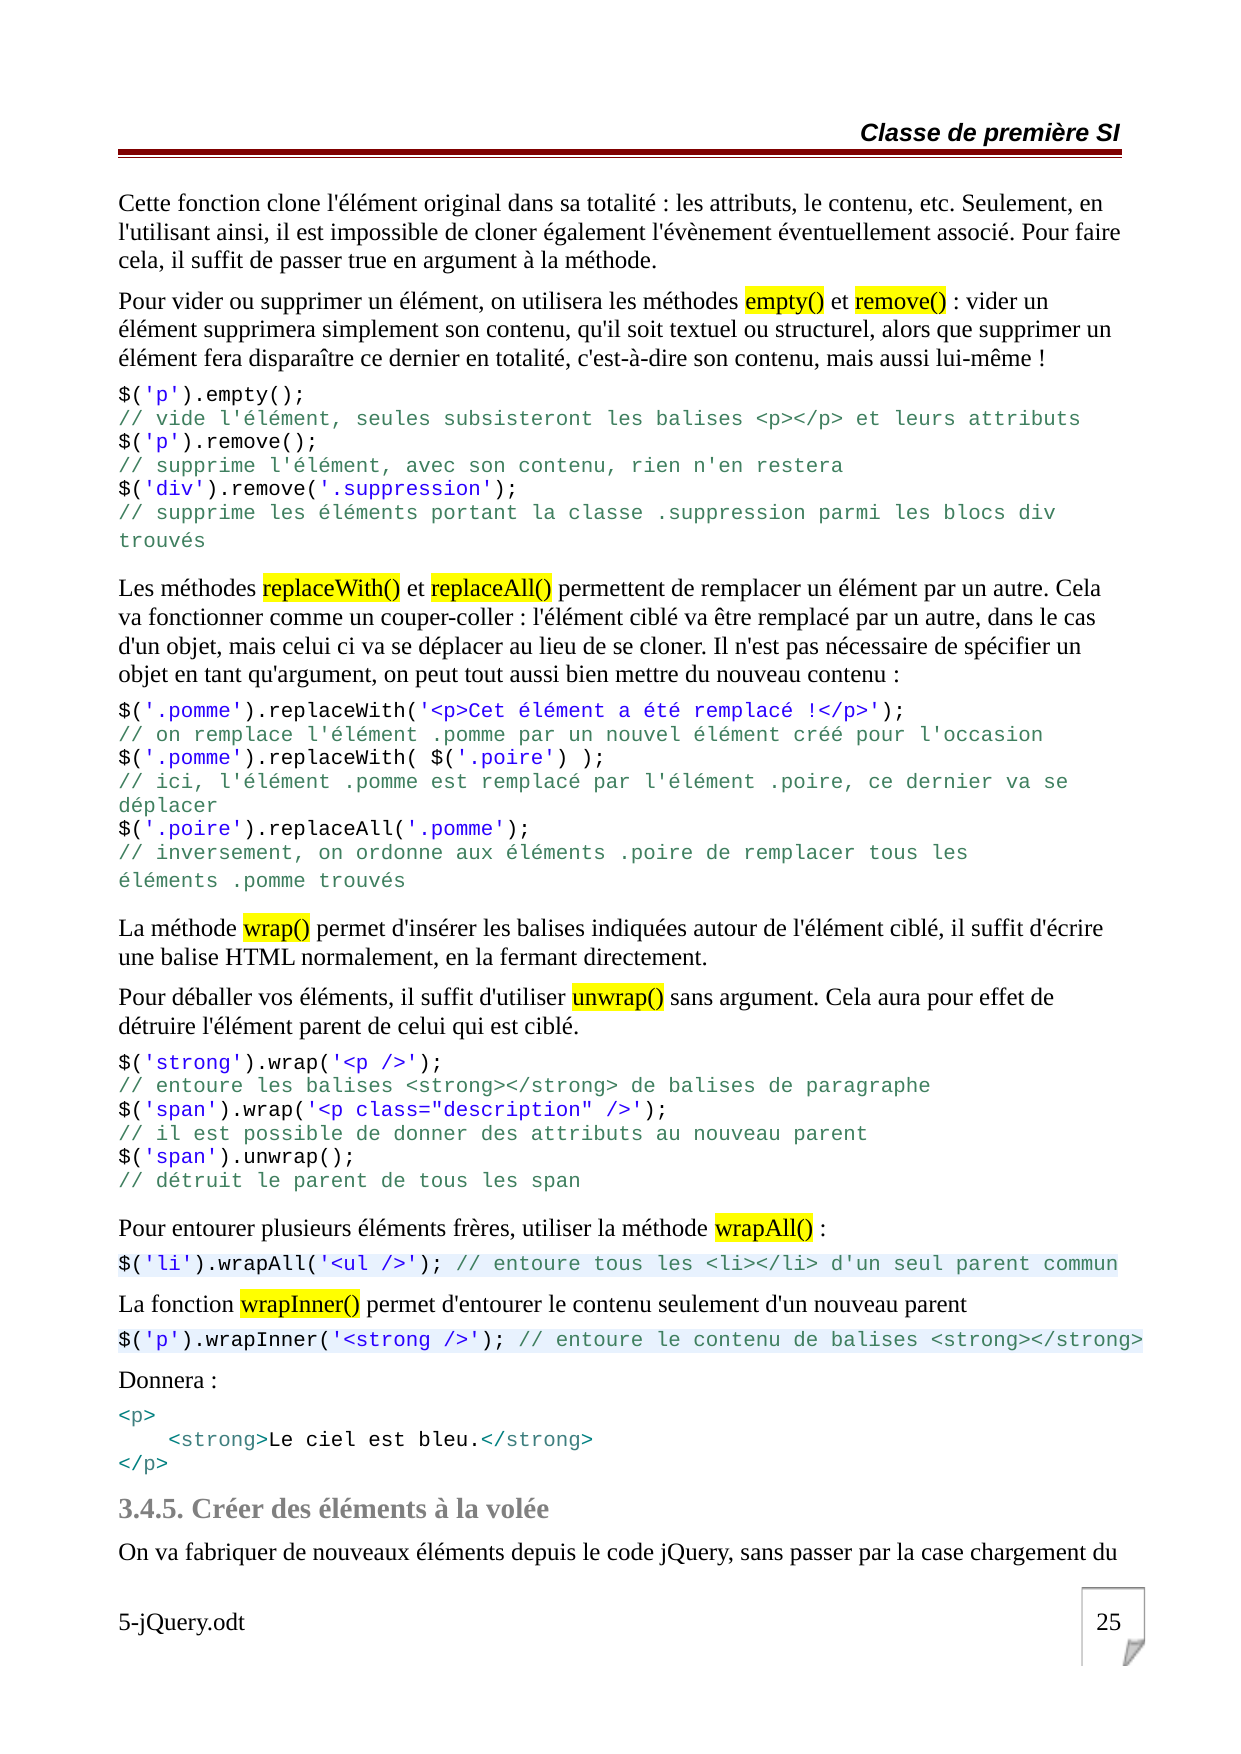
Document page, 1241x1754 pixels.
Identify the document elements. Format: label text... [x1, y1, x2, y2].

text $('p').empty(); [118, 384, 1122, 407]
text <strong>Le ciel est bleu.</strong> [118, 1429, 1122, 1453]
text // vide l'élément, seules subsisteront les balises <p></p> et leurs attributs [118, 407, 1122, 431]
text // on remplace l'élément .pomme par un nouvel élément créé pour l'occasion [118, 724, 1122, 747]
subtitle 3.4.5. Créer des éléments à la volée [118, 1491, 1122, 1524]
text On va fabriquer de nouveaux éléments depuis le code jQuery, sans passer par la case chargement du [118, 1537, 1122, 1566]
text $('.pomme').replaceWith('<p>Cet élément a été remplacé !</p>'); [118, 700, 1122, 724]
text // supprime l'élément, avec son contenu, rien n'en restera [118, 455, 1122, 478]
text Les méthodes replaceWith() et replaceAll() permettent de remplacer un élément par un autre. Cela va fonctionner comme un couper-coller : l'élément ciblé va être remplacé par un autre, dans le cas d'un objet, mais celui ci va se déplacer au lieu de se cloner. Il n'est pas nécessaire de spécifier un objet en tant qu'argument, on peut tout aussi bien mettre du nouveau contenu : [118, 573, 1122, 688]
text Pour vider ou supprimer un élément, on utilisera les méthodes empty() et remove() : vider un élément supprimera simplement son contenu, qu'il soit textuel ou structurel, alors que supprimer un élément fera disparaître ce dernier en totalité, c'est-à-dire son contenu, mais aussi lui-même ! [118, 286, 1122, 372]
text // inversement, on ordonne aux éléments .poire de remplacer tous les éléments .pomme trouvés [118, 842, 1122, 894]
text $('strong').wrap('<p />'); [118, 1052, 1122, 1075]
text $('span').unwrap(); [118, 1146, 1122, 1170]
text // il est possible de donner des attributs au nouveau parent [118, 1123, 1122, 1146]
text // ici, l'élément .pomme est remplacé par l'élément .poire, ce dernier va se déplacer [118, 771, 1122, 818]
text La méthode wrap() permet d'insérer les balises indiquées autour de l'élément ciblé, il suffit d'écrire une balise HTML normalement, en la fermant directement. [118, 913, 1122, 971]
text // détruit le parent de tous les span [118, 1170, 1122, 1194]
text Cette fonction clone l'élément original dans sa totalité : les attributs, le contenu, etc. Seulement, en l'utilisant ainsi, il est impossible de cloner également l'évènement éventuellement associé. Pour faire cela, il suffit de passer true en argument à la méthode. [118, 188, 1122, 274]
text $('.pomme').replaceWith( $('.poire') ); [118, 747, 1122, 771]
text Donnera : [118, 1365, 1122, 1393]
text $('p').wrapInner('<strong />'); // entoure le contenu de balises <strong></strong> [118, 1329, 1152, 1353]
text $('p').remove(); [118, 431, 1122, 455]
text $('span').wrap('<p class="description" />'); [118, 1099, 1122, 1123]
text </p> [118, 1453, 1122, 1476]
text // supprime les éléments portant la classe .suppression parmi les blocs div trouvés [118, 502, 1122, 554]
text Pour déballer vos éléments, il suffit d'utiliser unwrap() sans argument. Cela aura pour effet de détruire l'élément parent de celui qui est ciblé. [118, 982, 1122, 1040]
text La fonction wrapInner() permet d'entourer le contenu seulement d'un nouveau parent [118, 1289, 1122, 1318]
text Pour entourer plusieurs éléments frères, utiliser la méthode wrapAll() : [118, 1213, 1122, 1242]
text // entoure les balises <strong></strong> de balises de paragraphe [118, 1075, 1122, 1099]
text $('div').remove('.suppression'); [118, 478, 1122, 502]
text $('li').wrapAll('<ul />'); // entoure tous les <li></li> d'un seul parent commun [118, 1253, 1122, 1277]
text <p> [118, 1405, 1122, 1429]
text $('.poire').replaceAll('.pomme'); [118, 818, 1122, 842]
